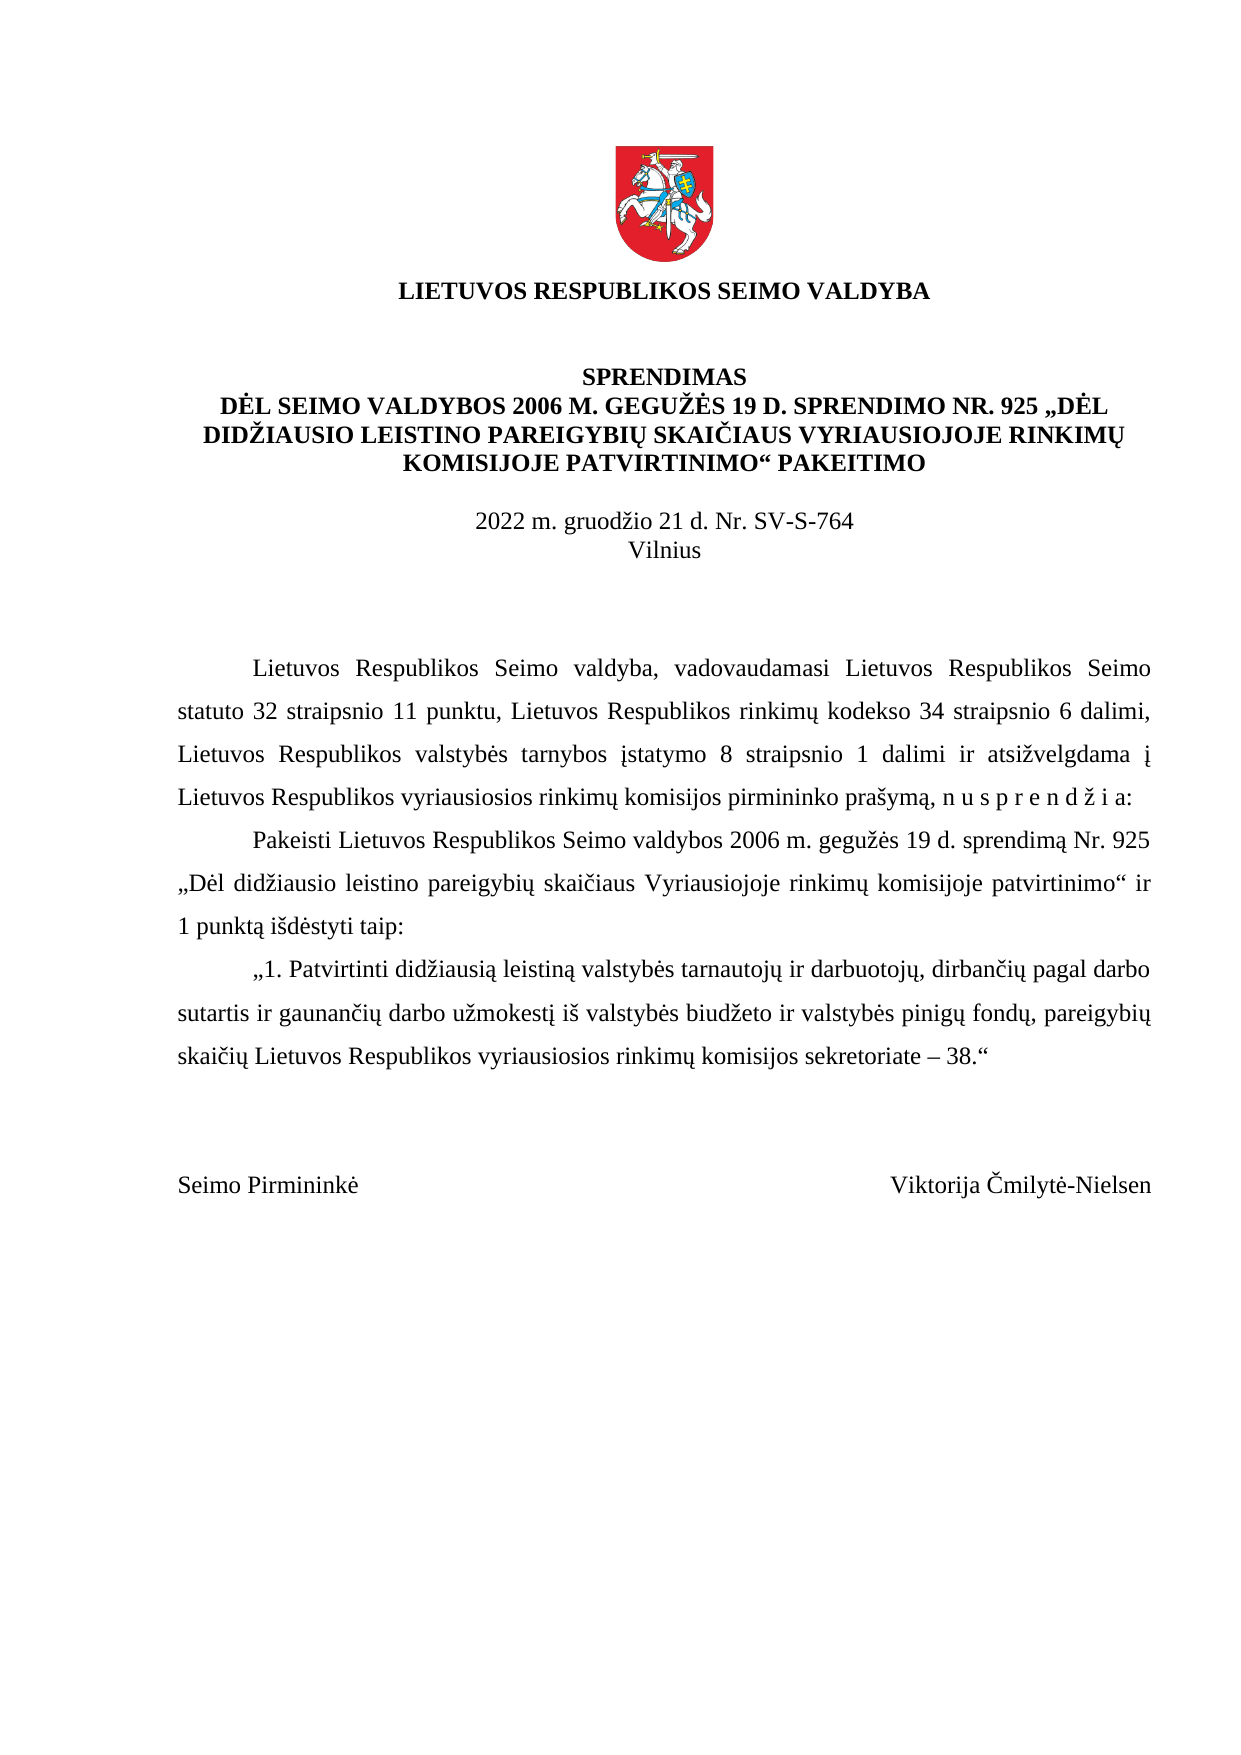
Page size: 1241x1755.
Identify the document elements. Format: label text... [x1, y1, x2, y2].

text Lietuvos Respublikos Seimo valdyba, vadovaudamasi Lietuvos Respublikos Seimo statuto 32 straipsnio 11 punktu, Lietuvos Respublikos rinkimų kodekso 34 straipsnio 6 dalimi, Lietuvos Respublikos valstybės tarnybos įstatymo 8 straipsnio 1 dalimi ir atsižvelgdama į Lietuvos Respublikos vyriausiosios rinkimų komisijos pirmininko prašymą, nusprendžia: [177, 653, 1152, 811]
text Seimo Pirmininkė Viktorija Čmilytė-Nielsen [177, 1170, 1152, 1199]
text LIETUVOS RESPUBLIKOS SEIMO VALDYBA [177, 276, 1152, 305]
text SPRENDIMAS [177, 362, 1152, 391]
text DĖL SEIMO VALDYBOS 2006 M. GEGUŽĖS 19 D. SPRENDIMO NR. 925 „DĖL DIDŽIAUSIO LEISTINO PAREIGYBIŲ SKAIČIAUS VYRIAUSIOJOJE RINKIMŲ KOMISIJOJE PATVIRTINIMO“ PAKEITIMO [177, 391, 1152, 477]
text „1. Patvirtinti didžiausią leistiną valstybės tarnautojų ir darbuotojų, dirbančių pagal darbo sutartis ir gaunančių darbo užmokestį iš valstybės biudžeto ir valstybės pinigų fondų, pareigybių skaičių Lietuvos Respublikos vyriausiosios rinkimų komisijos sekretoriate – 38.“ [177, 954, 1152, 1069]
text 2022 m. gruodžio 21 d. Nr. SV-S-764 [177, 506, 1152, 535]
text Pakeisti Lietuvos Respublikos Seimo valdybos 2006 m. gegužės 19 d. sprendimą Nr. 925 „Dėl didžiausio leistino pareigybių skaičiaus Vyriausiojoje rinkimų komisijoje patvirtinimo“ ir 1 punktą išdėstyti taip: [177, 825, 1152, 940]
text Vilnius [177, 535, 1152, 563]
